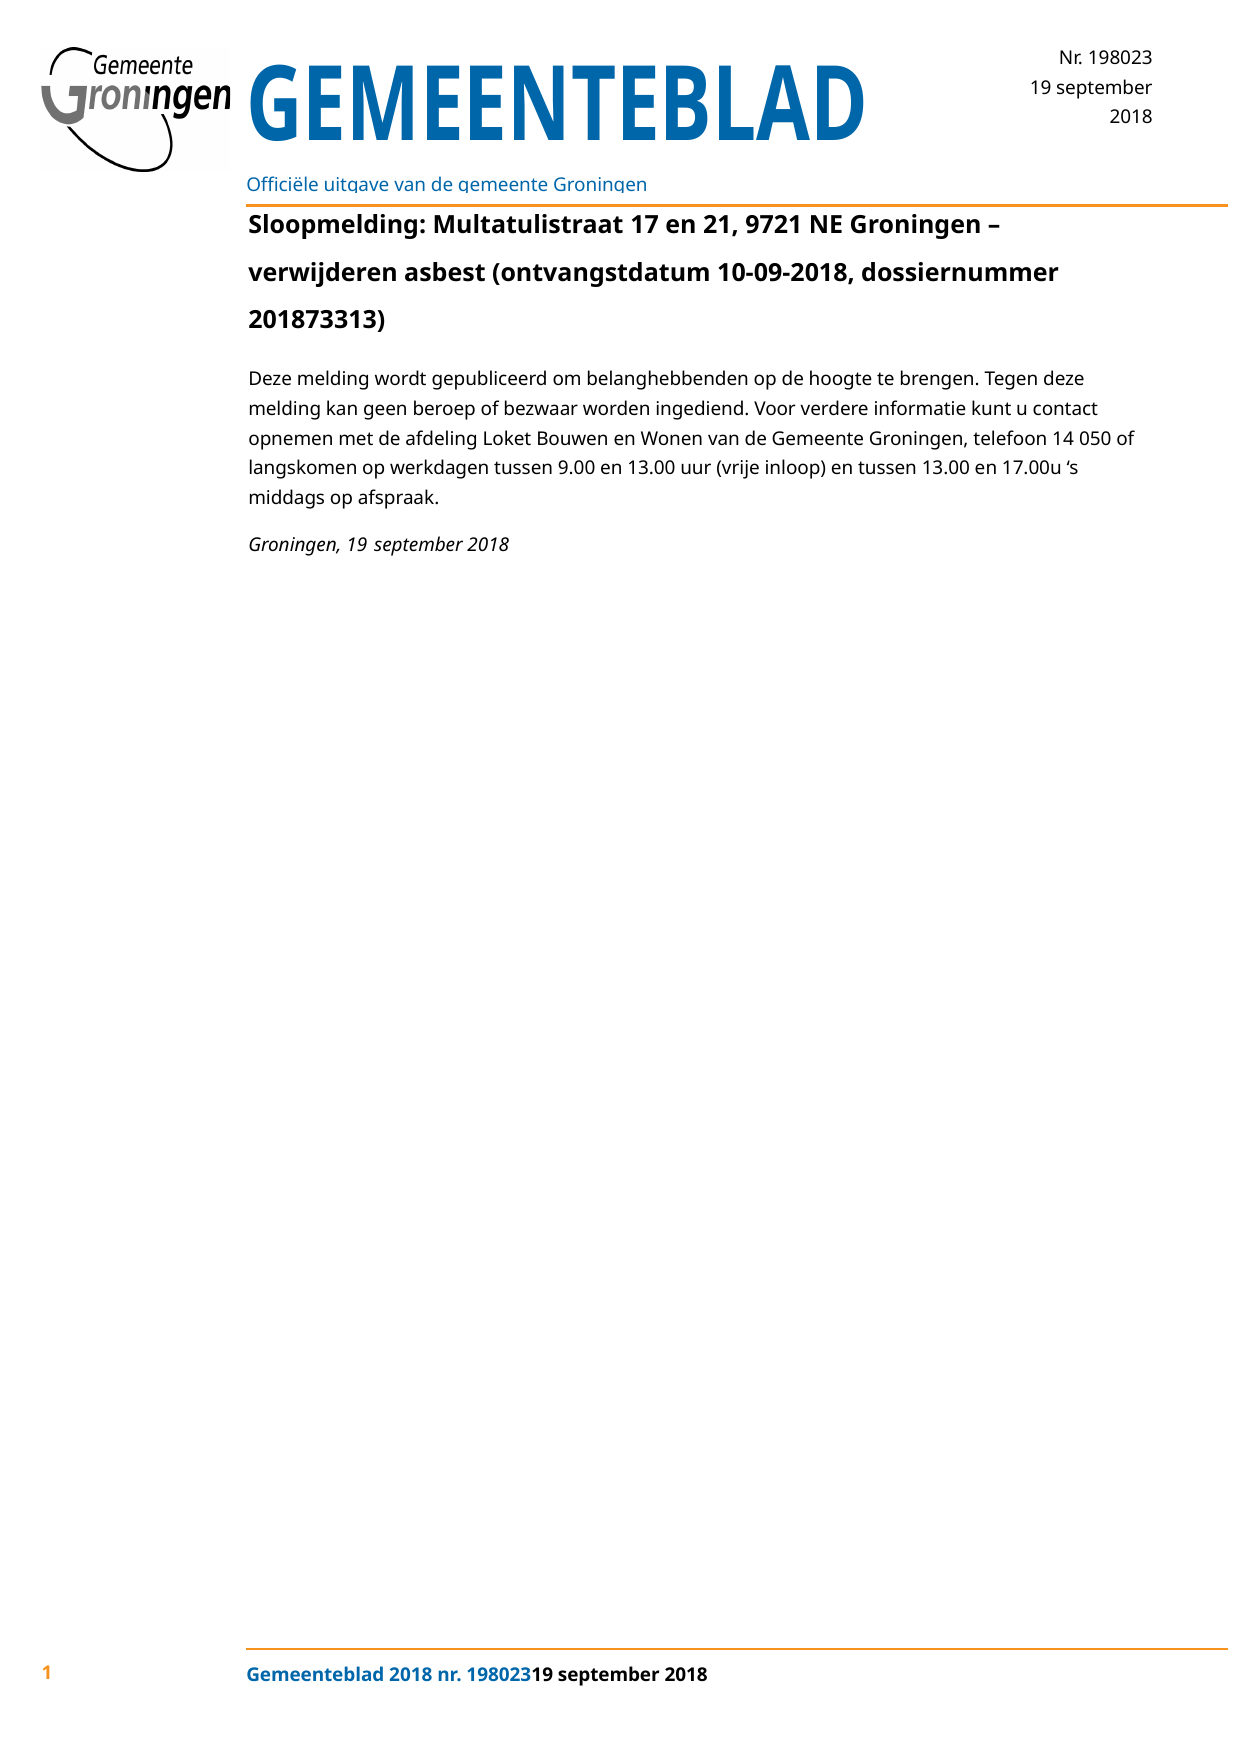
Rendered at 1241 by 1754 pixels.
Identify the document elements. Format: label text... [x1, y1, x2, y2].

text Sloopmelding: Multatulistraat 17 en 21, 9721 NE Groningen – verwijderen asbest (ontvangstdatum 10-09-2018, dossiernummer 201873313) [248, 207, 1152, 336]
picture [41, 47, 231, 172]
text Deze melding wordt gepubliceerd om belanghebbenden op de hoogte te brengen. Tegen deze melding kan geen beroep of bezwaar worden ingediend. Voor verdere informatie kunt u contact opnemen met de afdeling Loket Bouwen en Wonen van de Gemeente Groningen, telefoon 14 050 of langskomen op werkdagen tussen 9.00 en 13.00 uur (vrije inloop) en tussen 13.00 en 17.00u ‘s middags op afspraak. [248, 366, 1152, 509]
text Groningen, 19 september 2018 [248, 532, 1152, 557]
